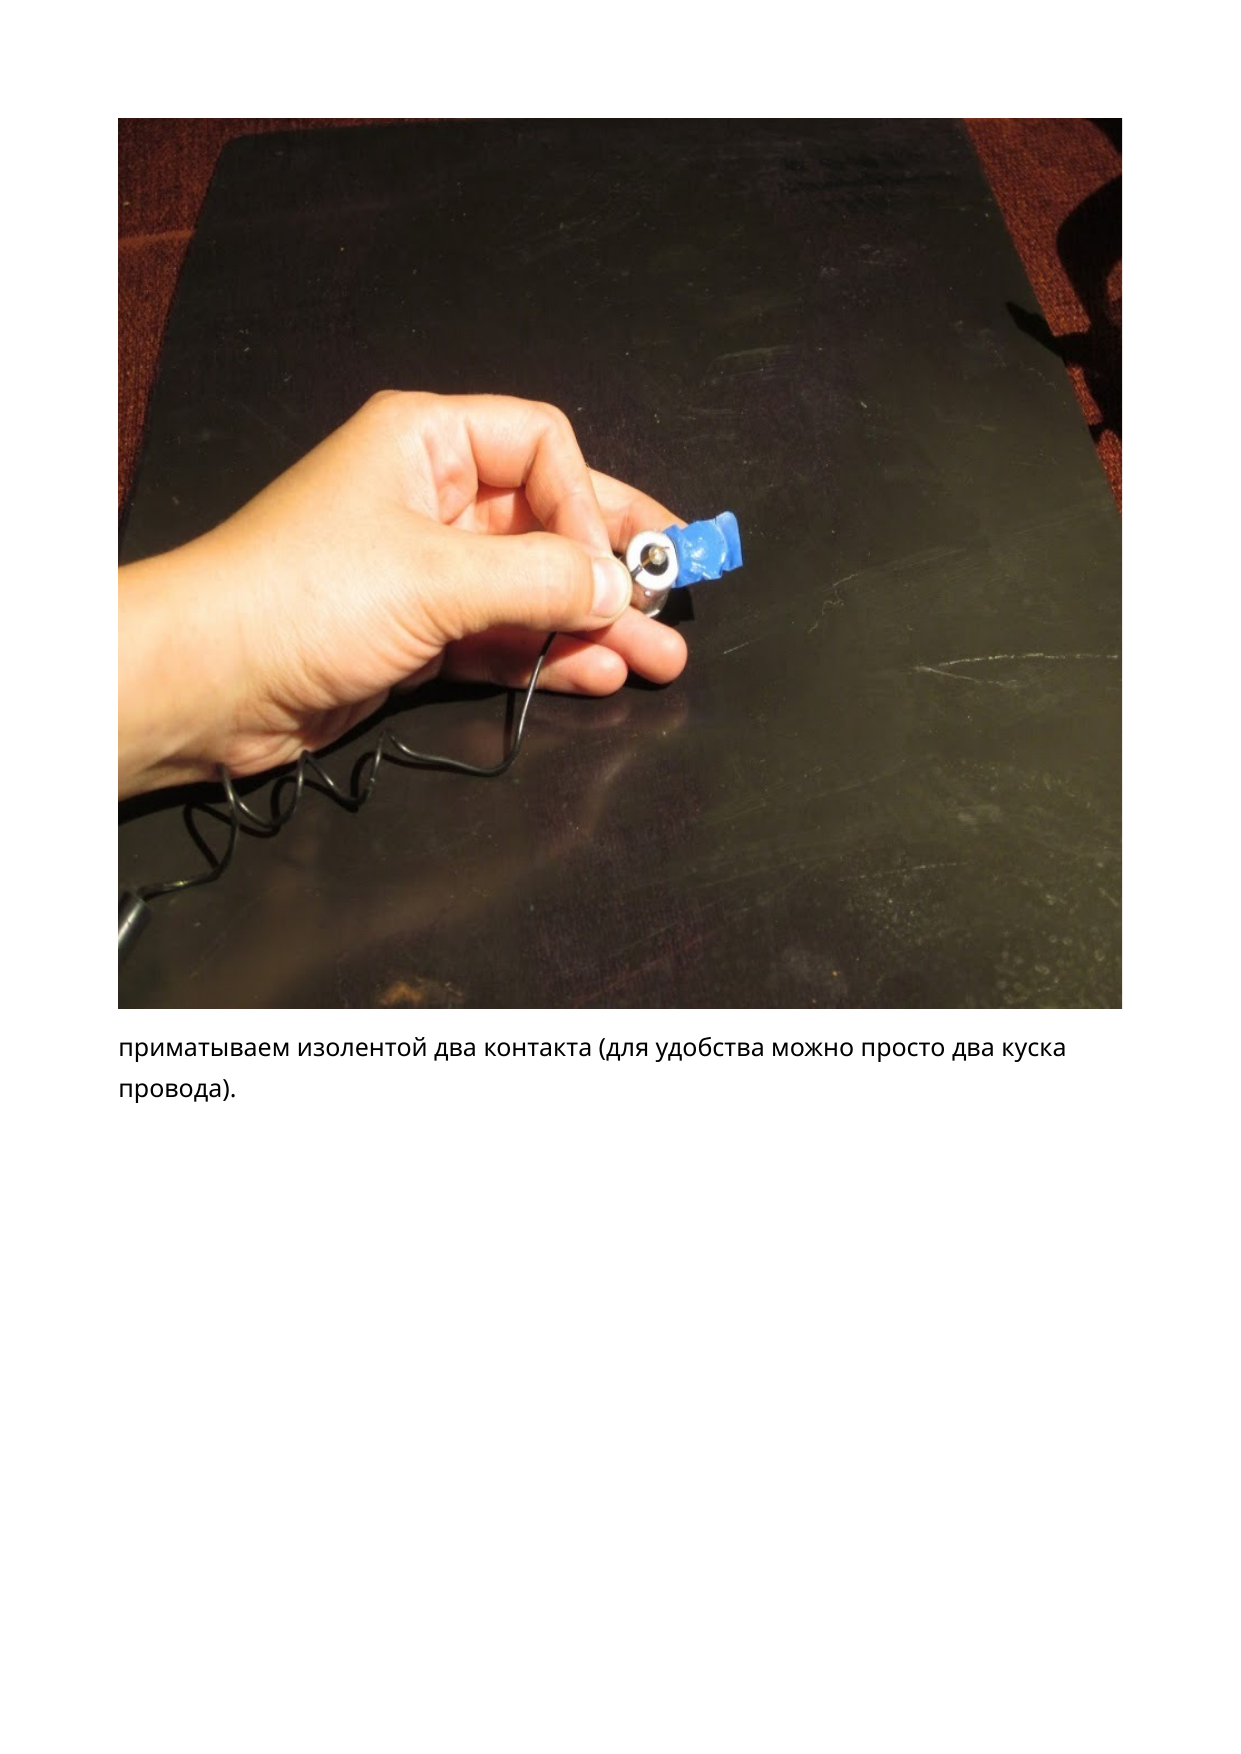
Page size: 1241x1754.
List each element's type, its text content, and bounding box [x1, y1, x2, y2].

picture [118, 118, 1123, 1009]
text приматываем изолентой два контакта (для удобства можно просто два куска провода). [118, 1030, 1122, 1105]
